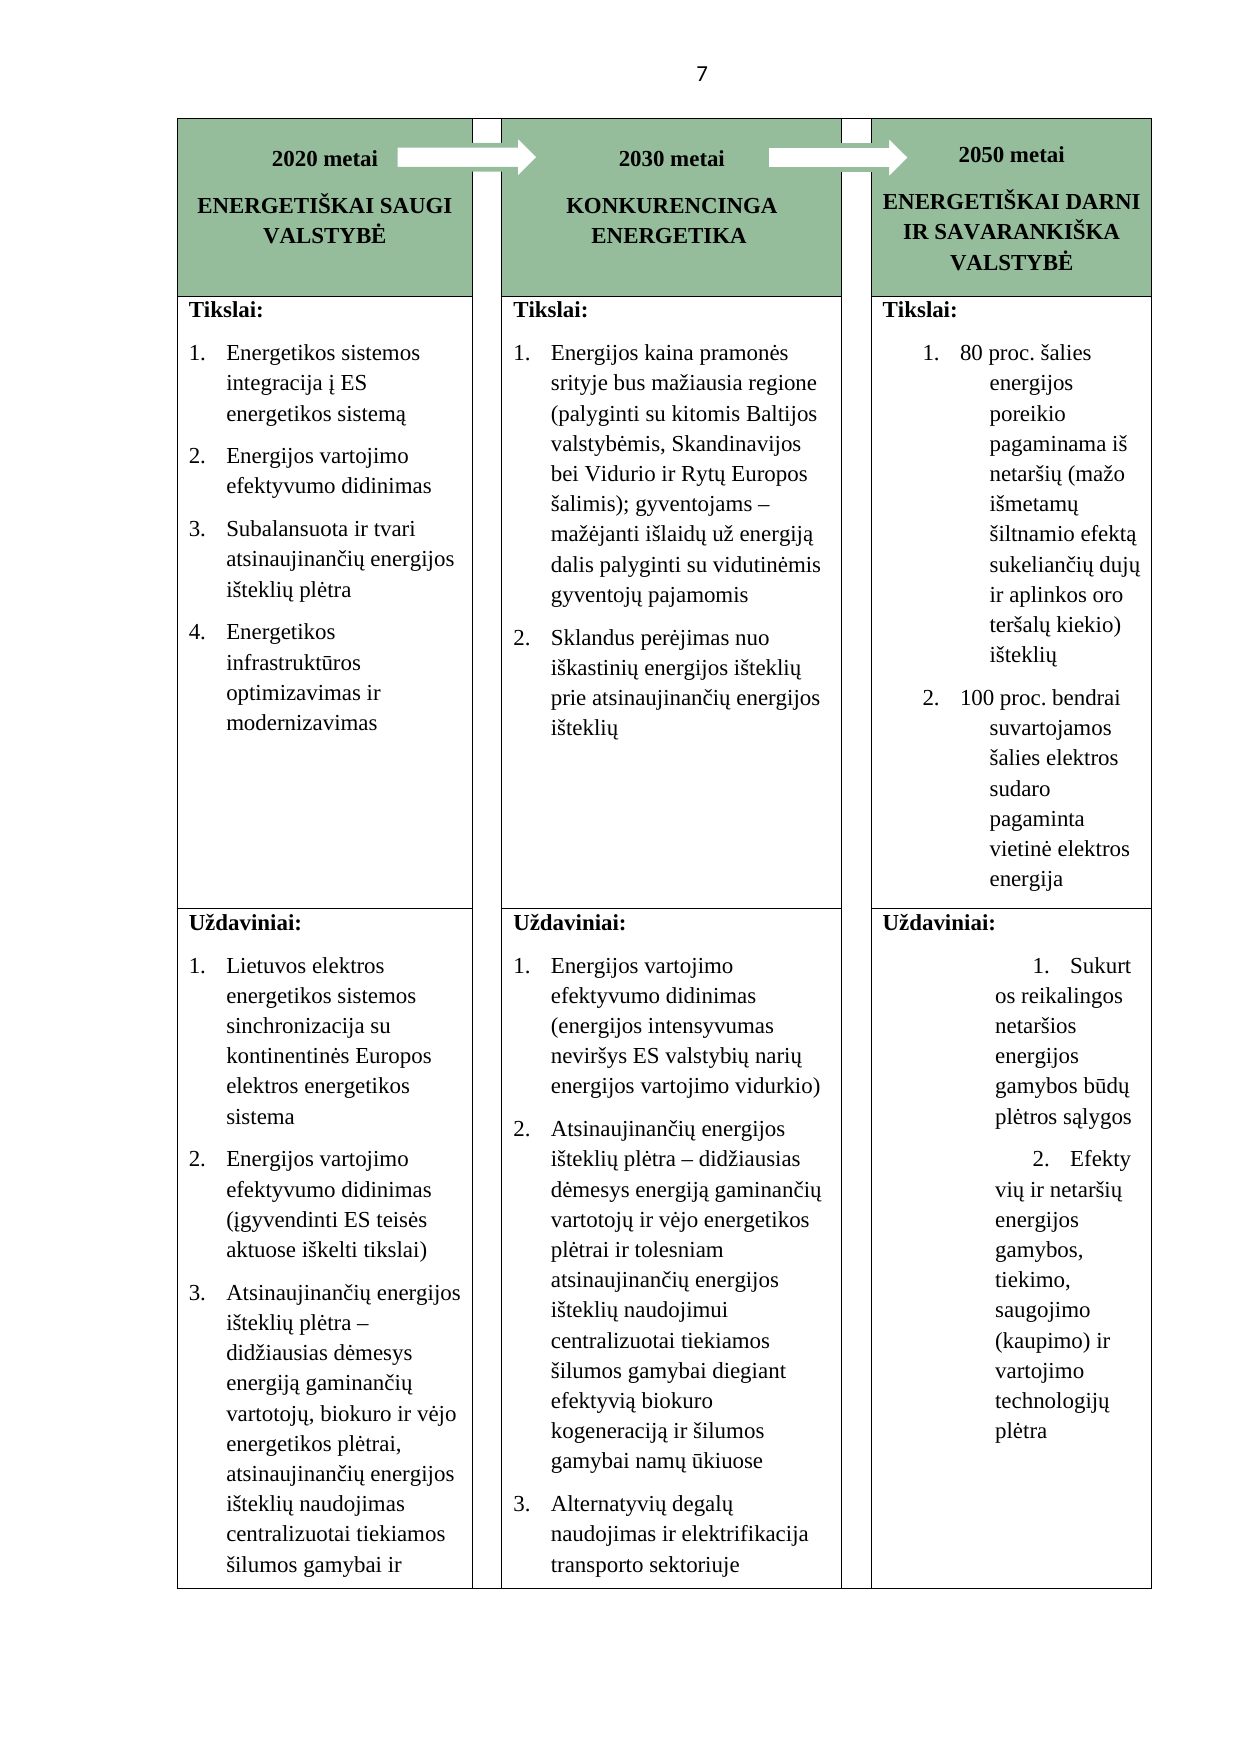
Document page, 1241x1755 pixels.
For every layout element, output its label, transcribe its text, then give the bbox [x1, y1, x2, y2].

table_header [473, 119, 501, 142]
table_header [473, 172, 501, 1588]
table_cell Uždaviniai: Lietuvos elektros energetikos sistemos sinchronizacija su kontinentinės Europos elektros energetikos sistema Energijos vartojimo efektyvumo didinimas (įgyvendinti ES teisės aktuose iškelti tikslai) Atsinaujinančių energijos išteklių plėtra – didžiausias dėmesys energiją gaminančių vartotojų, biokuro ir vėjo energetikos plėtrai, atsinaujinančių energijos išteklių naudojimas centralizuotai tiekiamos šilumos gamybai ir [178, 909, 472, 1588]
table_cell Uždaviniai: Energijos vartojimo efektyvumo didinimas (energijos intensyvumas neviršys ES valstybių narių energijos vartojimo vidurkio) Atsinaujinančių energijos išteklių plėtra – didžiausias dėmesys energiją gaminančių vartotojų ir vėjo energetikos plėtrai ir tolesniam atsinaujinančių energijos išteklių naudojimui centralizuotai tiekiamos šilumos gamybai diegiant efektyvią biokuro kogeneraciją ir šilumos gamybai namų ūkiuose Alternatyvių degalų naudojimas ir elektrifikacija transporto sektoriuje Sąlygų, reikalingų netaršios energijos gamybos būdų plėtrai, kūrimas. Mažų ir lanksčių vietinės energijos generacijos vienetų plėtojimas [502, 909, 841, 1588]
table_header [842, 172, 871, 1588]
table_header 2020 metai ENERGETIŠKAI SAUGI VALSTYBĖ [178, 119, 472, 296]
table_header 2030 metai KONKURENCINGA ENERGETIKA [502, 119, 841, 296]
table_header [842, 119, 871, 143]
table_cell Uždaviniai: Sukurtos reikalingos netaršios energijos gamybos būdų plėtros sąlygos Efektyvių ir netaršių energijos gamybos, tiekimo, saugojimo (kaupimo) ir vartojimo technologijų plėtra [872, 909, 1151, 1588]
table_cell Tikslai: Energetikos sistemos integracija į ES energetikos sistemą Energijos vartojimo efektyvumo didinimas Subalansuota ir tvari atsinaujinančių energijos išteklių plėtra Energetikos infrastruktūros optimizavimas ir modernizavimas [178, 297, 472, 908]
table_header 2050 metai ENERGETIŠKAI DARNI IR SAVARANKIŠKA VALSTYBĖ [872, 119, 1151, 296]
table_cell Tikslai: 80 proc. šalies energijos poreikio pagaminama iš netaršių (mažo išmetamų šiltnamio efektą sukeliančių dujų ir aplinkos oro teršalų kiekio) išteklių 100 proc. bendrai suvartojamos šalies elektros sudaro pagaminta vietinė elektros energija [872, 297, 1151, 908]
table_cell Tikslai: Energijos kaina pramonės srityje bus mažiausia regione (palyginti su kitomis Baltijos valstybėmis, Skandinavijos bei Vidurio ir Rytų Europos šalimis); gyventojams – mažėjanti išlaidų už energiją dalis palyginti su vidutinėmis gyventojų pajamomis Sklandus perėjimas nuo iškastinių energijos išteklių prie atsinaujinančių energijos išteklių [502, 297, 841, 908]
